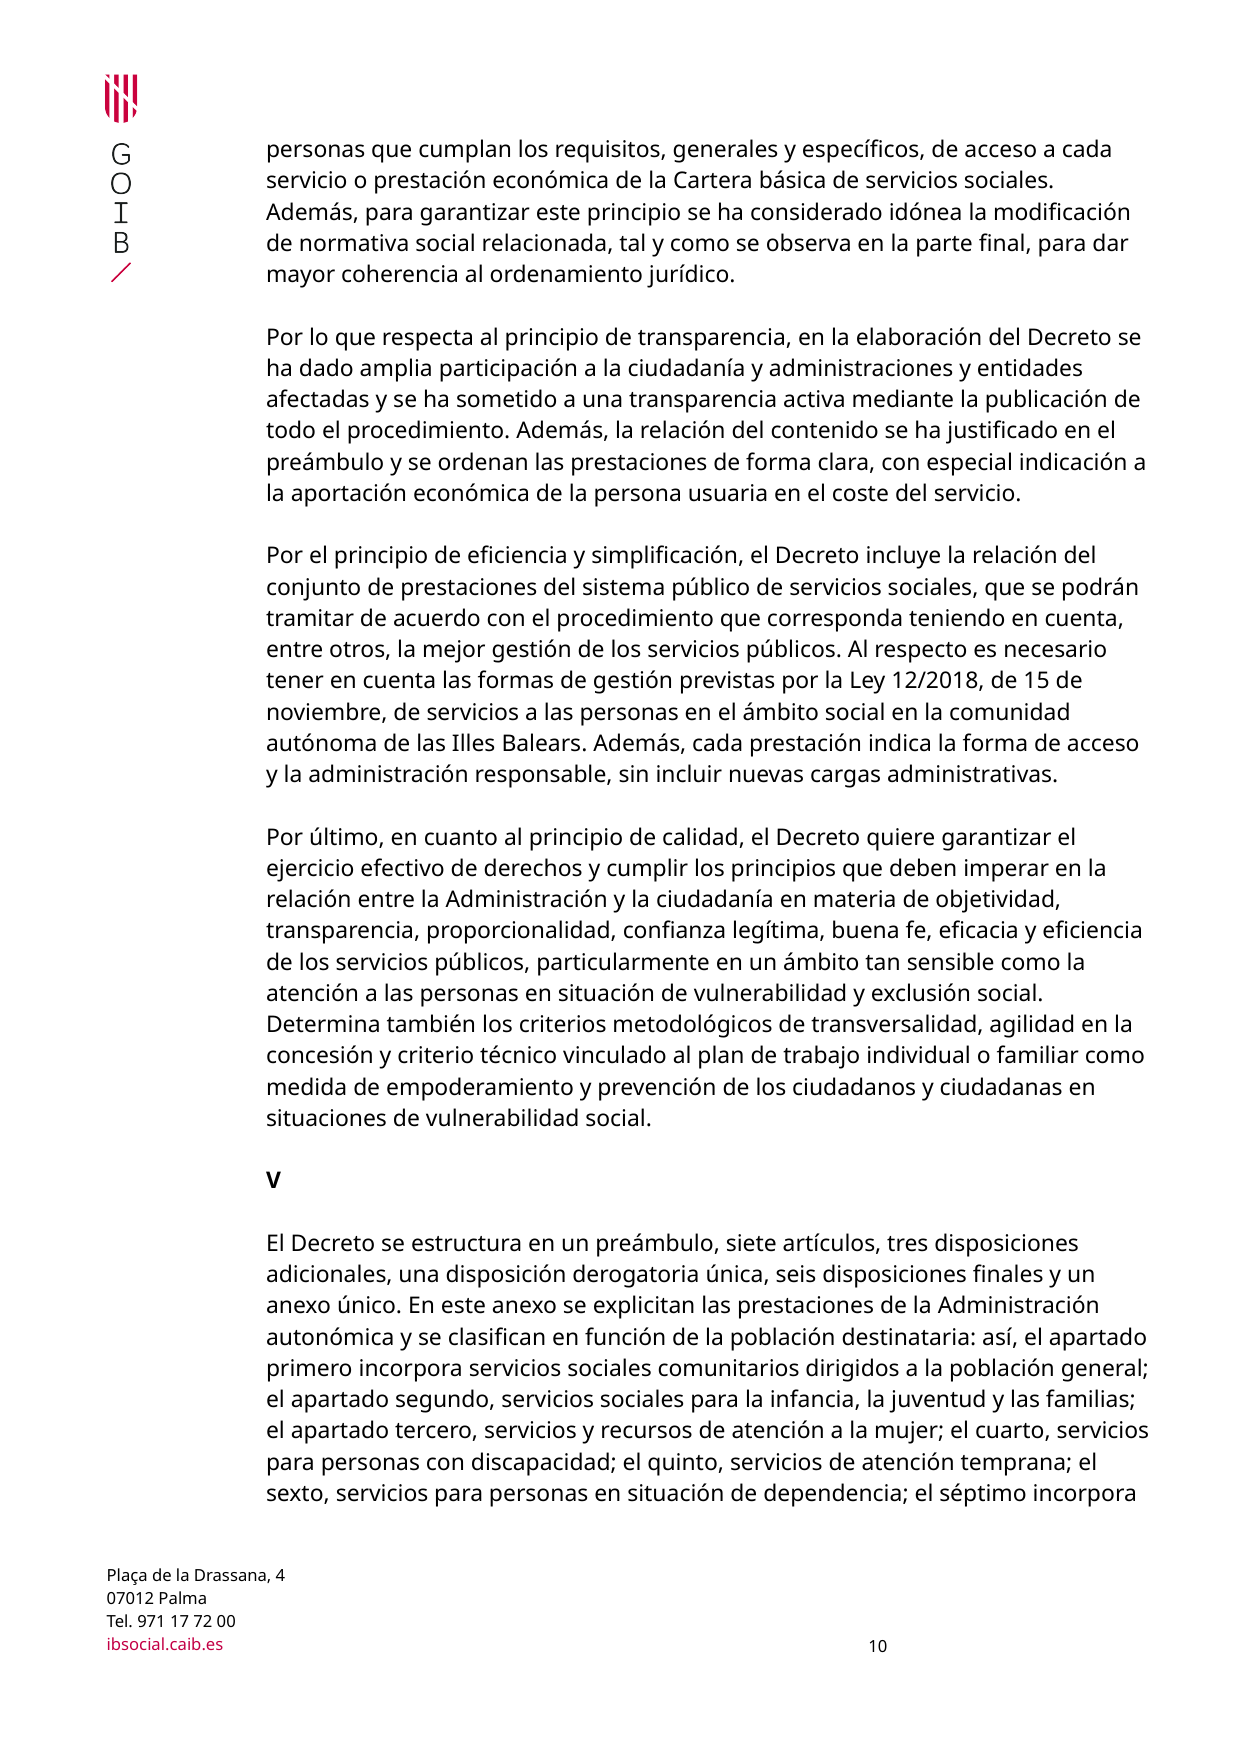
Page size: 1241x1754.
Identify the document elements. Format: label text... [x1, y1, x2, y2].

picture [76, 51, 166, 313]
text personas que cumplan los requisitos, generales y específicos, de acceso a cada servicio o prestación económica de la Cartera básica de servicios sociales. Además, para garantizar este principio se ha considerado idónea la modificación de normativa social relacionada, tal y como se observa en la parte final, para dar mayor coherencia al ordenamiento jurídico. Por lo que respecta al principio de transparencia, en la elaboración del Decreto se ha dado amplia participación a la ciudadanía y administraciones y entidades afectadas y se ha sometido a una transparencia activa mediante la publicación de todo el procedimiento. Además, la relación del contenido se ha justificado en el preámbulo y se ordenan las prestaciones de forma clara, con especial indicación a la aportación económica de la persona usuaria en el coste del servicio. Por el principio de eficiencia y simplificación, el Decreto incluye la relación del conjunto de prestaciones del sistema público de servicios sociales, que se podrán tramitar de acuerdo con el procedimiento que corresponda teniendo en cuenta, entre otros, la mejor gestión de los servicios públicos. Al respecto es necesario tener en cuenta las formas de gestión previstas por la Ley 12/2018, de 15 de noviembre, de servicios a las personas en el ámbito social en la comunidad autónoma de las Illes Balears. Además, cada prestación indica la forma de acceso y la administración responsable, sin incluir nuevas cargas administrativas. Por último, en cuanto al principio de calidad, el Decreto quiere garantizar el ejercicio efectivo de derechos y cumplir los principios que deben imperar en la relación entre la Administración y la ciudadanía en materia de objetividad, transparencia, proporcionalidad, confianza legítima, buena fe, eficacia y eficiencia de los servicios públicos, particularmente en un ámbito tan sensible como la atención a las personas en situación de vulnerabilidad y exclusión social. Determina también los criterios metodológicos de transversalidad, agilidad en la concesión y criterio técnico vinculado al plan de trabajo individual o familiar como medida de empoderamiento y prevención de los ciudadanos y ciudadanas en situaciones de vulnerabilidad social. V El Decreto se estructura en un preámbulo, siete artículos, tres disposiciones adicionales, una disposición derogatoria única, seis disposiciones finales y un anexo único. En este anexo se explicitan las prestaciones de la Administración autonómica y se clasifican en función de la población destinataria: así, el apartado primero incorpora servicios sociales comunitarios dirigidos a la población general; el apartado segundo, servicios sociales para la infancia, la juventud y las familias; el apartado tercero, servicios y recursos de atención a la mujer; el cuarto, servicios para personas con discapacidad; el quinto, servicios de atención temprana; el sexto, servicios para personas en situación de dependencia; el séptimo incorpora [266, 133, 1152, 1508]
